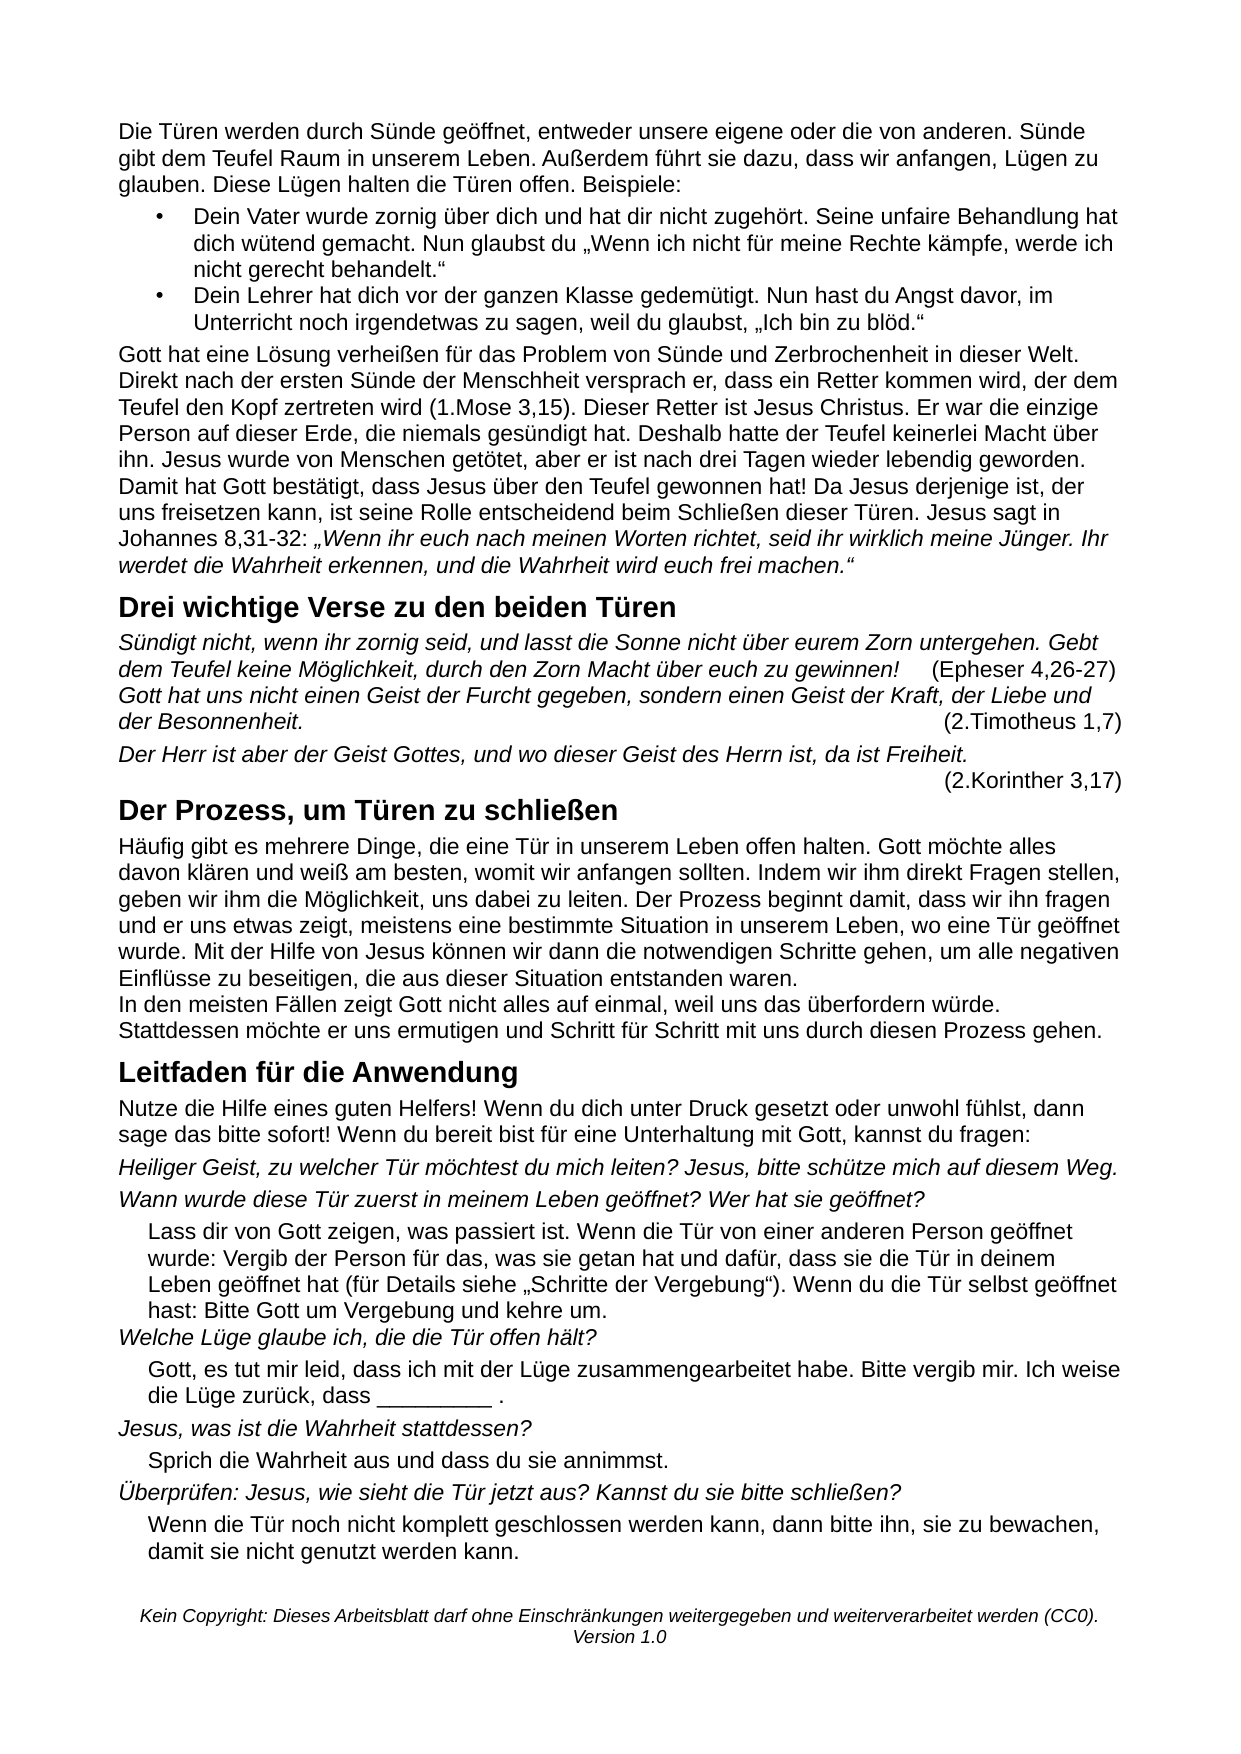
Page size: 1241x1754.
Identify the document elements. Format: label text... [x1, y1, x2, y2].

text Gott hat eine Lösung verheißen für das Problem von Sünde und Zerbrochenheit in dieser Welt. Direkt nach der ersten Sünde der Menschheit versprach er, dass ein Retter kommen wird, der dem Teufel den Kopf zertreten wird (1.Mose 3,15). Dieser Retter ist Jesus Christus. Er war die einzige Person auf dieser Erde, die niemals gesündigt hat. Deshalb hatte der Teufel keinerlei Macht über ihn. Jesus wurde von Menschen getötet, aber er ist nach drei Tagen wieder lebendig geworden. Damit hat Gott bestätigt, dass Jesus über den Teufel gewonnen hat! Da Jesus derjenige ist, der uns freisetzen kann, ist seine Rolle entscheidend beim Schließen dieser Türen. Jesus sagt in Johannes 8,31-32: „Wenn ihr euch nach meinen Worten richtet, seid ihr wirklich meine Jünger. Ihr werdet die Wahrheit erkennen, und die Wahrheit wird euch frei machen.“ [118, 341, 1122, 578]
text Der Herr ist aber der Geist Gottes, und wo dieser Geist des Herrn ist, da ist Freiheit. [118, 741, 1122, 767]
text Jesus, was ist die Wahrheit stattdessen? [118, 1414, 1122, 1441]
text Überprüfen: Jesus, wie sieht die Tür jetzt aus? Kannst du sie bitte schließen? [118, 1479, 1122, 1505]
text Gott, es tut mir leid, dass ich mit der Lüge zusammengearbeitet habe. Bitte vergib mir. Ich weise die Lüge zurück, dass _________ . [148, 1356, 1122, 1408]
text Nutze die Hilfe eines guten Helfers! Wenn du dich unter Druck gesetzt oder unwohl fühlst, dann sage das bitte sofort! Wenn du bereit bist für eine Unterhaltung mit Gott, kannst du fragen: [118, 1095, 1122, 1148]
list Dein Vater wurde zornig über dich und hat dir nicht zugehört. Seine unfaire Behandlung hat dich wütend gemacht. Nun glaubst du „Wenn ich nicht für meine Rechte kämpfe, werde ich nicht gerecht behandelt.“ [156, 203, 1122, 282]
text Lass dir von Gott zeigen, was passiert ist. Wenn die Tür von einer anderen Person geöffnet wurde: Vergib der Person für das, was sie getan hat und dafür, dass sie die Tür in deinem Leben geöffnet hat (für Details siehe „Schritte der Vergebung“). Wenn du die Tür selbst geöffnet hast: Bitte Gott um Vergebung und kehre um. [148, 1218, 1122, 1323]
subtitle Der Prozess, um Türen zu schließen [118, 793, 1122, 827]
subtitle Leitfaden für die Anwendung [118, 1055, 1122, 1089]
text Welche Lüge glaube ich, die die Tür offen hält? [118, 1323, 1122, 1350]
text Die Türen werden durch Sünde geöffnet, entweder unsere eigene oder die von anderen. Sünde gibt dem Teufel Raum in unserem Leben. Außerdem führt sie dazu, dass wir anfangen, Lügen zu glauben. Diese Lügen halten die Türen offen. Beispiele: [118, 118, 1122, 197]
text In den meisten Fällen zeigt Gott nicht alles auf einmal, weil uns das überfordern würde. Stattdessen möchte er uns ermutigen und Schritt für Schritt mit uns durch diesen Prozess gehen. [118, 991, 1122, 1044]
text Sprich die Wahrheit aus und dass du sie annimmst. [148, 1447, 1122, 1473]
text Sündigt nicht, wenn ihr zornig seid, und lasst die Sonne nicht über eurem Zorn untergehen. Gebt dem Teufel keine Möglichkeit, durch den Zorn Macht über euch zu gewinnen! (Epheser 4,26-27) [118, 629, 1122, 682]
text Gott hat uns nicht einen Geist der Furcht gegeben, sondern einen Geist der Kraft, der Liebe und der Besonnenheit. (2.Timotheus 1,7) [118, 682, 1122, 735]
list Dein Lehrer hat dich vor der ganzen Klasse gedemütigt. Nun hast du Angst davor, im Unterricht noch irgendetwas zu sagen, weil du glaubst, „Ich bin zu blöd.“ [156, 282, 1122, 335]
subtitle Drei wichtige Verse zu den beiden Türen [118, 590, 1122, 623]
text Häufig gibt es mehrere Dinge, die eine Tür in unserem Leben offen halten. Gott möchte alles davon klären und weiß am besten, womit wir anfangen sollten. Indem wir ihm direkt Fragen stellen, geben wir ihm die Möglichkeit, uns dabei zu leiten. Der Prozess beginnt damit, dass wir ihn fragen und er uns etwas zeigt, meistens eine bestimmte Situation in unserem Leben, wo eine Tür geöffnet wurde. Mit der Hilfe von Jesus können wir dann die notwendigen Schritte gehen, um alle negativen Einflüsse zu beseitigen, die aus dieser Situation entstanden waren. [118, 833, 1122, 991]
text Heiliger Geist, zu welcher Tür möchtest du mich leiten? Jesus, bitte schütze mich auf diesem Weg. [118, 1153, 1122, 1180]
text Wenn die Tür noch nicht komplett geschlossen werden kann, dann bitte ihn, sie zu bewachen, damit sie nicht genutzt werden kann. [148, 1511, 1122, 1564]
text (2.Korinther 3,17) [118, 767, 1122, 793]
text Wann wurde diese Tür zuerst in meinem Leben geöffnet? Wer hat sie geöffnet? [118, 1186, 1122, 1212]
